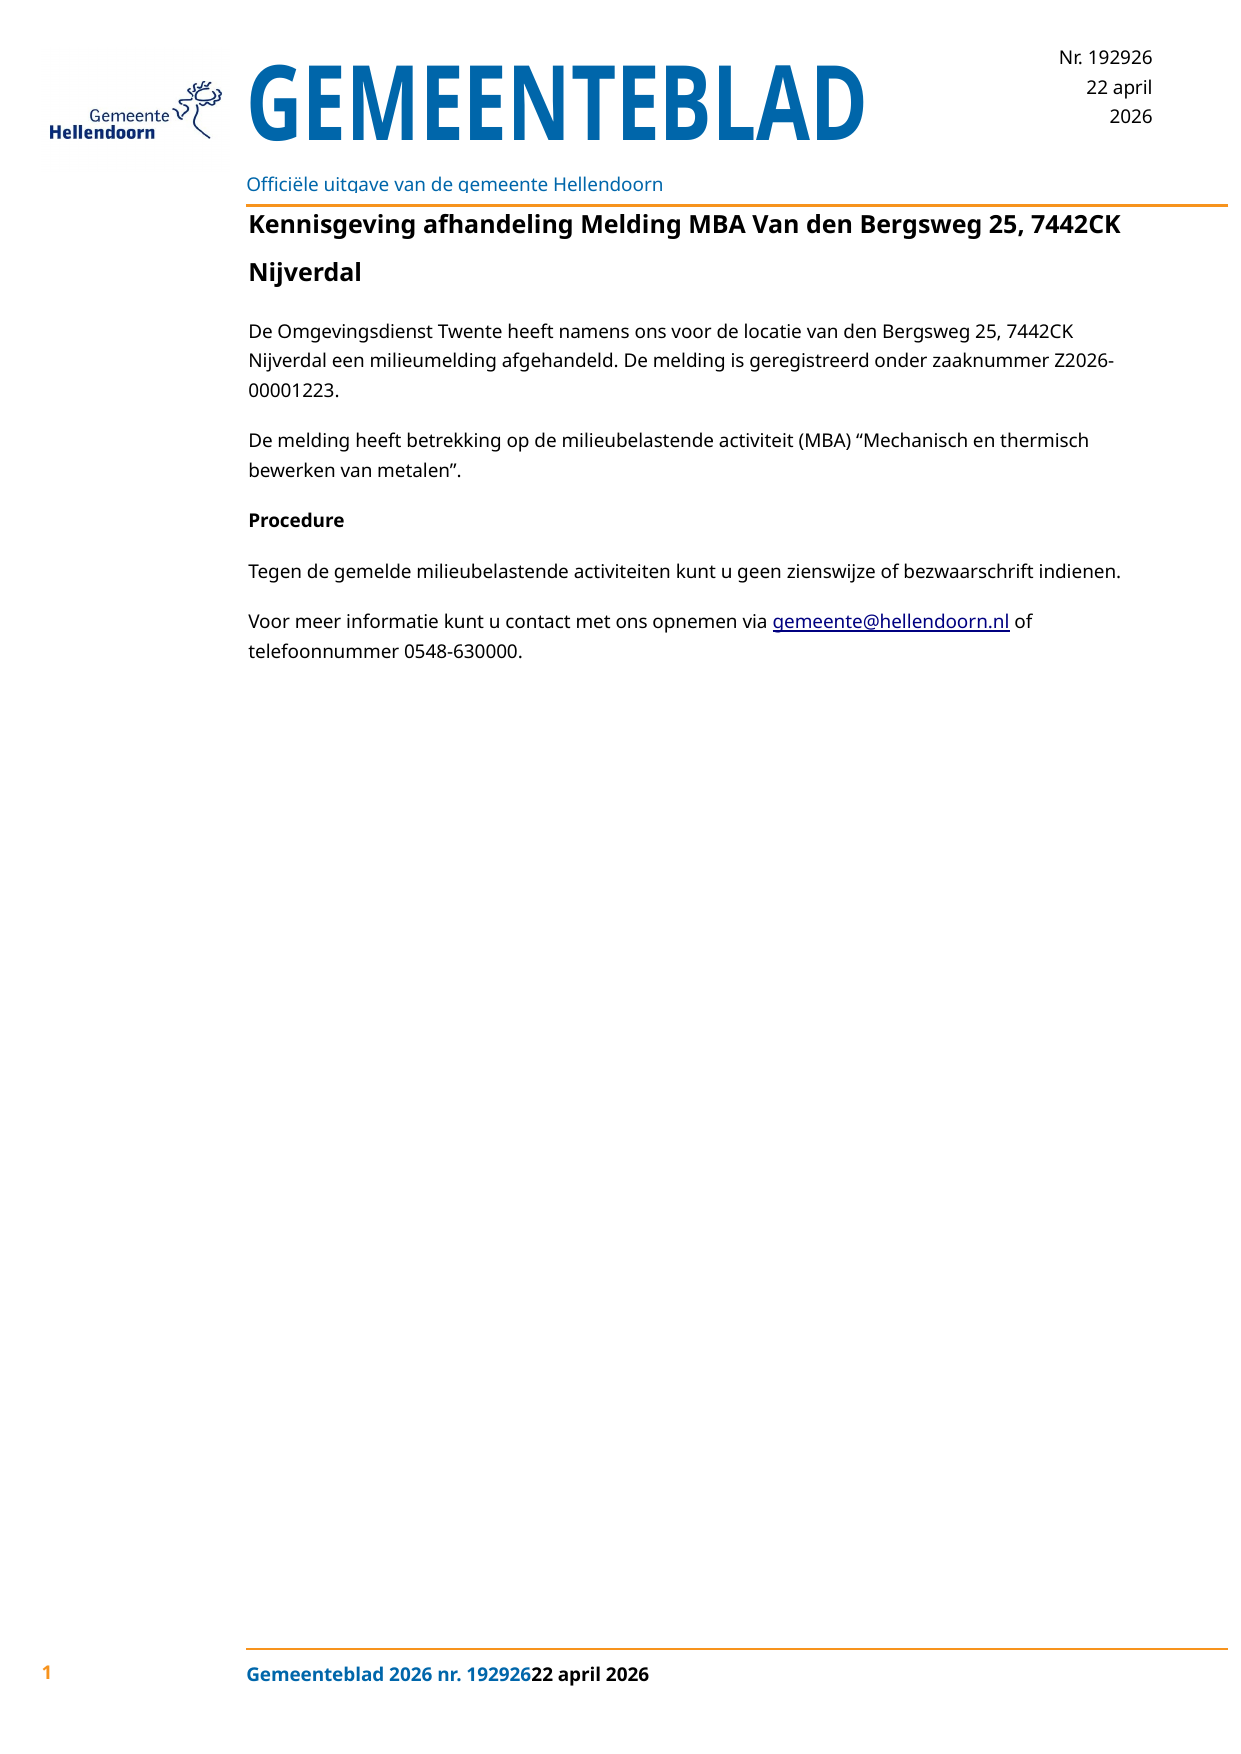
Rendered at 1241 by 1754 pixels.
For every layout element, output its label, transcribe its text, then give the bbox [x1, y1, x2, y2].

text Voor meer informatie kunt u contact met ons opnemen via gemeente@hellendoorn.nl of telefoonnummer 0548-630000. [248, 608, 1152, 664]
text De melding heeft betrekking op de milieubelastende activiteit (MBA) “Mechanisch en thermisch bewerken van metalen”. [248, 427, 1152, 483]
picture [41, 47, 231, 172]
text De Omgevingsdienst Twente heeft namens ons voor de locatie van den Bergsweg 25, 7442CK Nijverdal een milieumelding afgehandeld. De melding is geregistreerd onder zaaknummer Z2026-00001223. [248, 318, 1152, 403]
text Kennisgeving afhandeling Melding MBA Van den Bergsweg 25, 7442CK Nijverdal [248, 207, 1152, 288]
text Tegen de gemelde milieubelastende activiteiten kunt u geen zienswijze of bezwaarschrift indienen. [248, 558, 1152, 584]
text Procedure [248, 507, 1152, 533]
